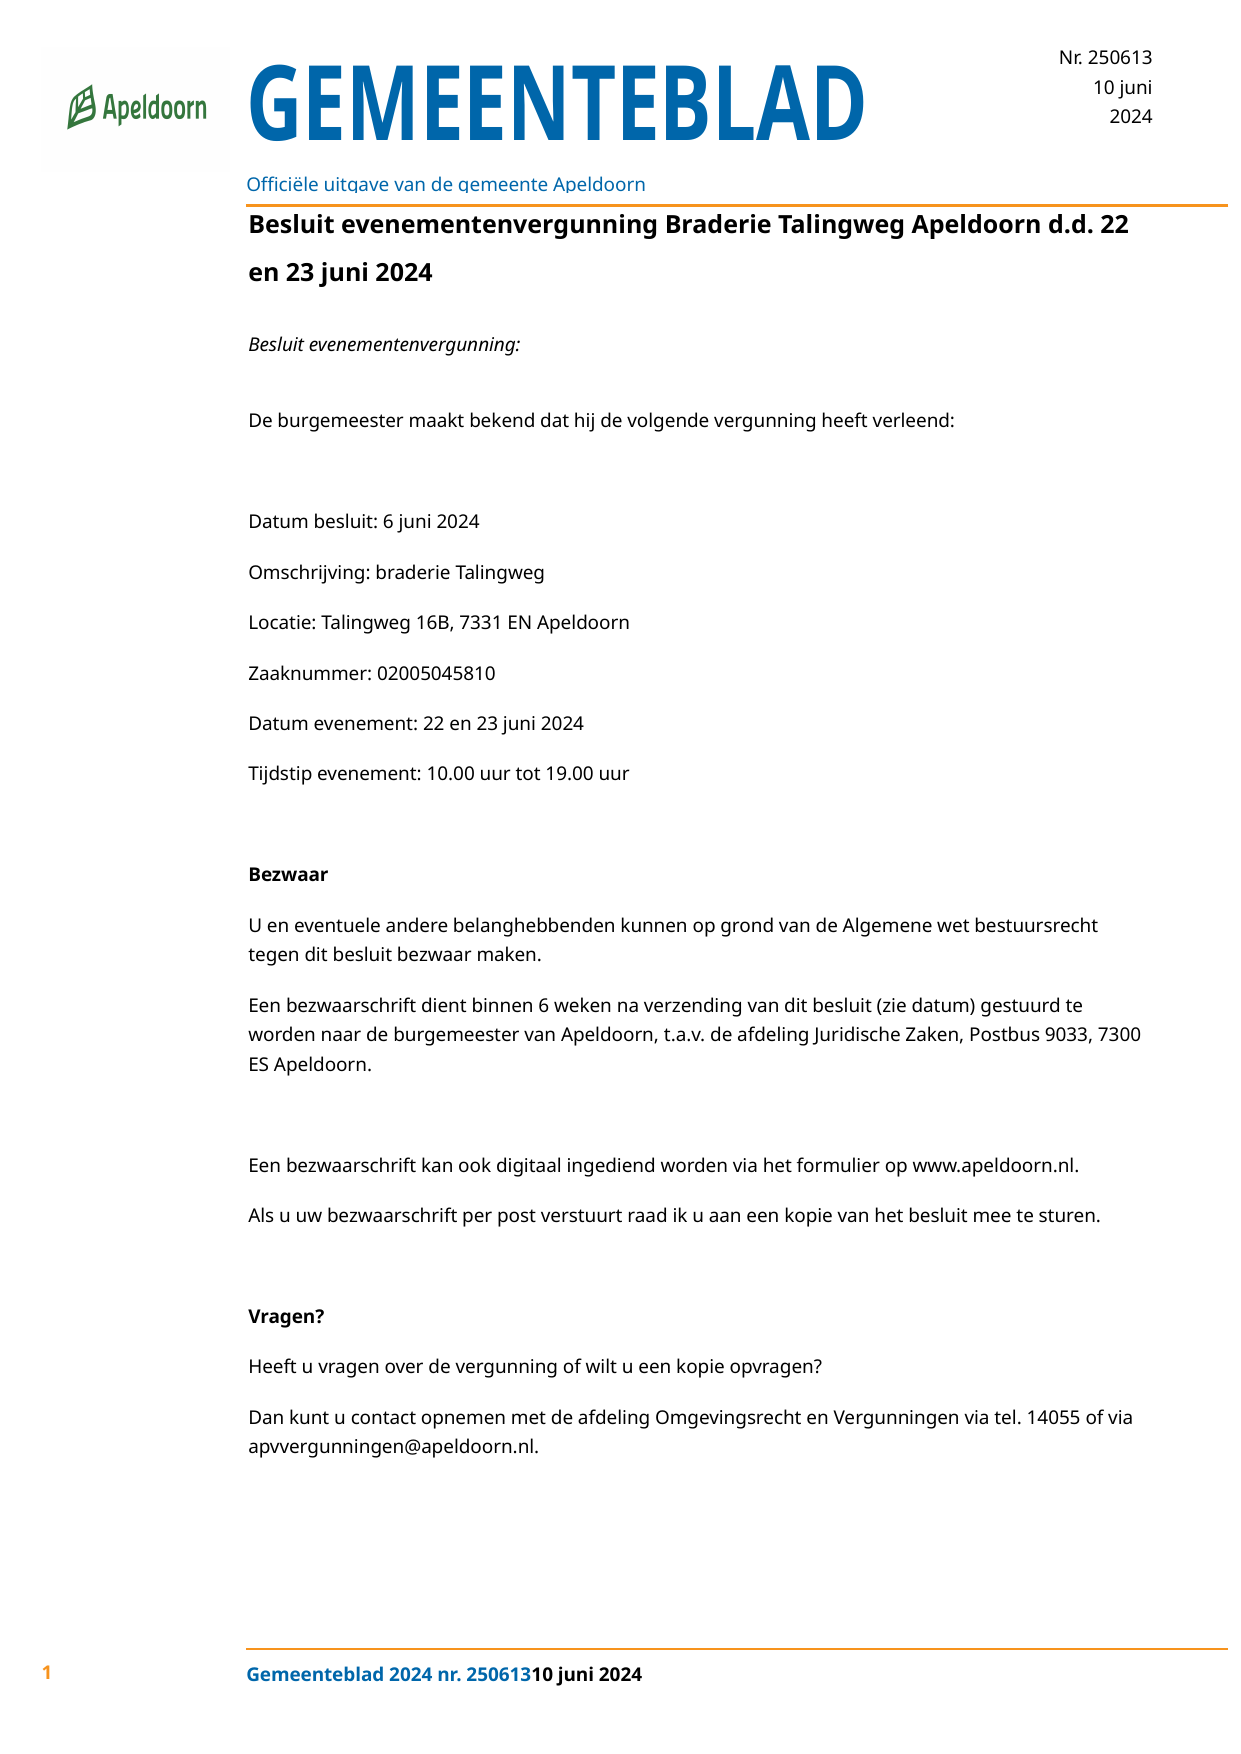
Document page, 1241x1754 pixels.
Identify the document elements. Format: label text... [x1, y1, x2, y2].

text Omschrijving: braderie Talingweg [248, 559, 1152, 584]
text Heeft u vragen over de vergunning of wilt u een kopie opvragen? [248, 1353, 1152, 1379]
text Een bezwaarschrift kan ook digitaal ingediend worden via het formulier op www.apeldoorn.nl. [248, 1152, 1152, 1177]
text U en eventuele andere belanghebbenden kunnen op grond van de Algemene wet bestuursrecht tegen dit besluit bezwaar maken. [248, 912, 1152, 967]
text Tijdstip evenement: 10.00 uur tot 19.00 uur [248, 761, 1152, 786]
text De burgemeester maakt bekend dat hij de volgende vergunning heeft verleend: [248, 408, 1152, 433]
text Dan kunt u contact opnemen met de afdeling Omgevingsrecht en Vergunningen via tel. 14055 of via apvvergunningen@apeldoorn.nl. [248, 1404, 1152, 1459]
picture [41, 47, 231, 172]
text Een bezwaarschrift dient binnen 6 weken na verzending van dit besluit (zie datum) gestuurd te worden naar de burgemeester van Apeldoorn, t.a.v. de afdeling Juridische Zaken, Postbus 9033, 7300 ES Apeldoorn. [248, 992, 1152, 1077]
text Datum besluit: 6 juni 2024 [248, 508, 1152, 534]
text Als u uw bezwaarschrift per post verstuurt raad ik u aan een kopie van het besluit mee te sturen. [248, 1202, 1152, 1228]
text Vragen? [248, 1303, 1152, 1329]
text Locatie: Talingweg 16B, 7331 EN Apeldoorn [248, 609, 1152, 635]
text Bezwaar [248, 861, 1152, 887]
text Zaaknummer: 02005045810 [248, 660, 1152, 685]
text Besluit evenementenvergunning: [248, 331, 1152, 357]
text Besluit evenementenvergunning Braderie Talingweg Apeldoorn d.d. 22 en 23 juni 2024 [248, 207, 1152, 288]
text Datum evenement: 22 en 23 juni 2024 [248, 710, 1152, 736]
